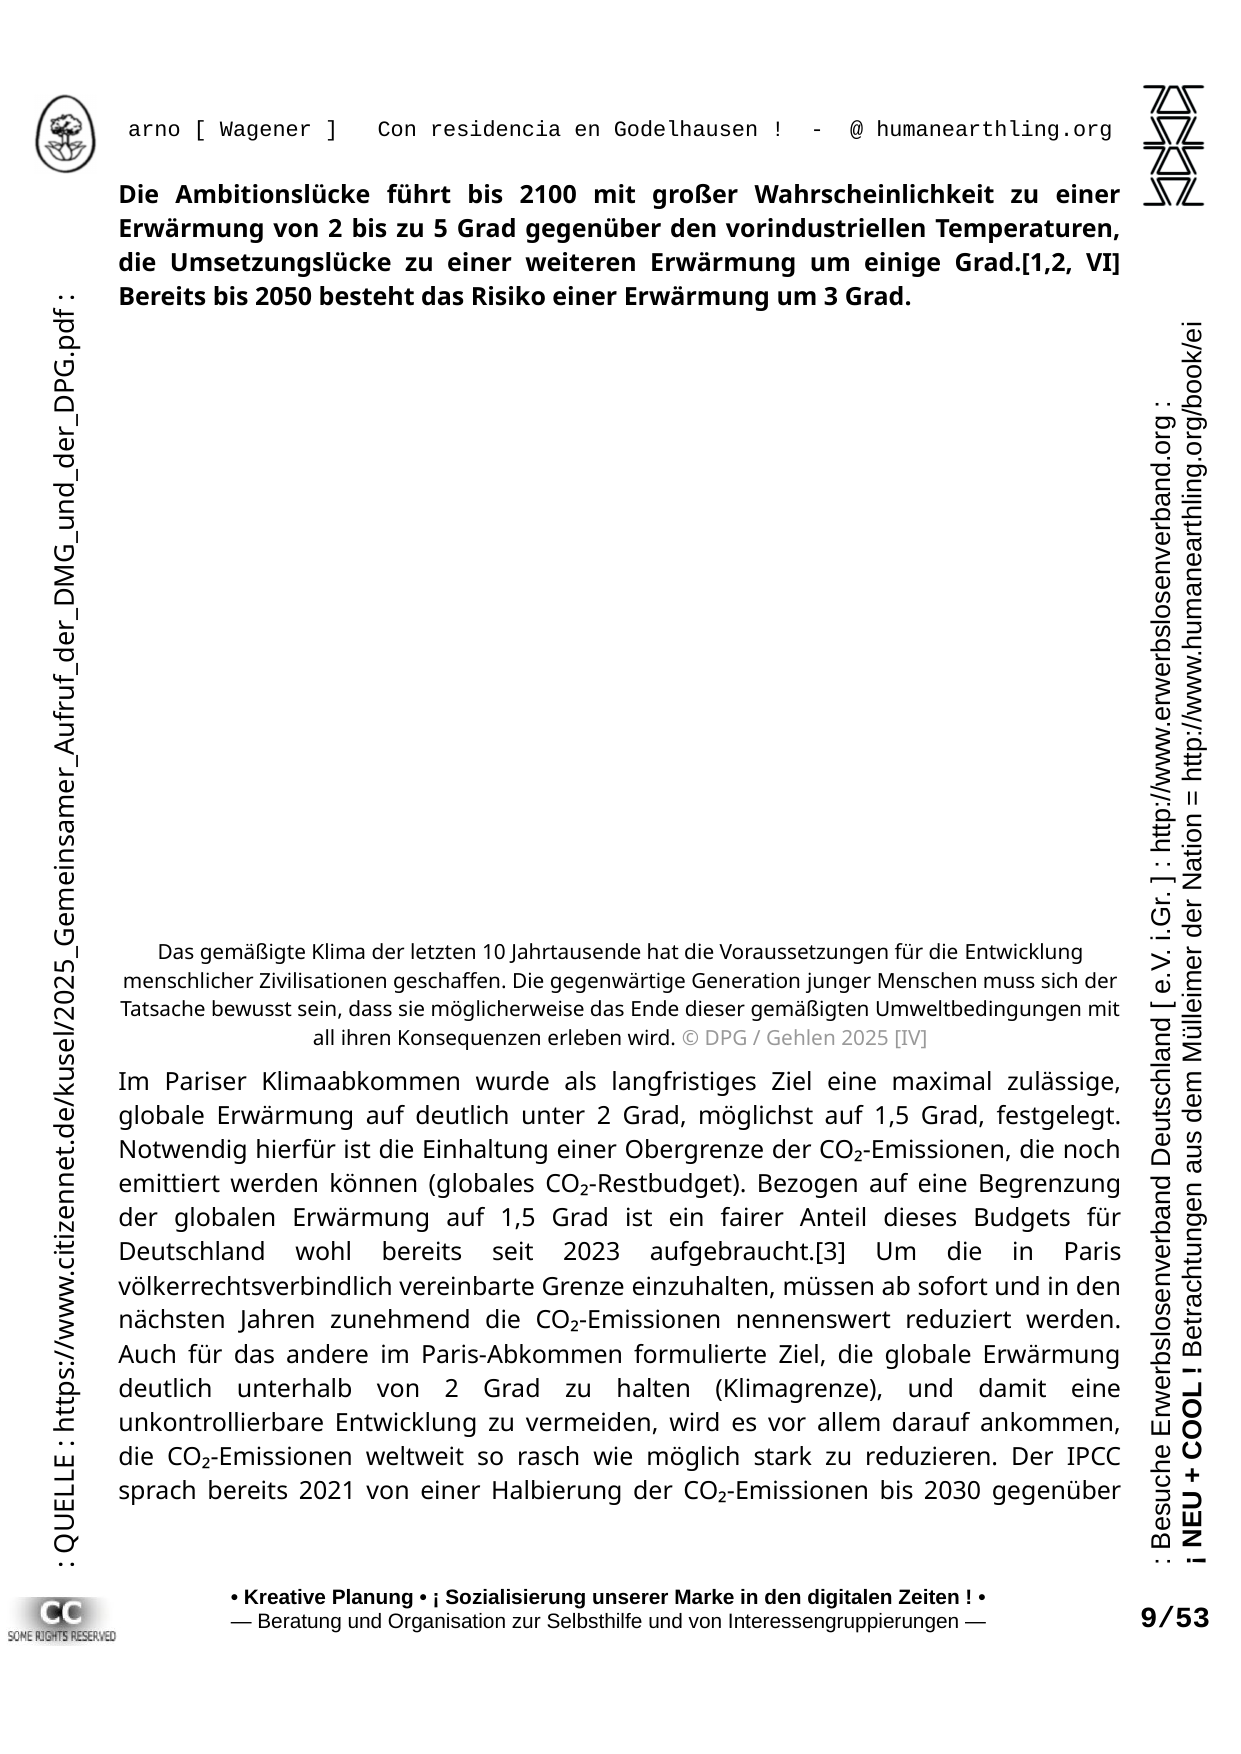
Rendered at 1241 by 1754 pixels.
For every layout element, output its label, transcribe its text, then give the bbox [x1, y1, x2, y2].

picture [1142, 84, 1205, 207]
text Das gemäßigte Klima der letzten 10 Jahrtausende hat die Voraussetzungen für die Entwicklung menschlicher Zivilisationen geschaffen. Die gegenwärtige Generation junger Menschen muss sich der Tatsache bewusst sein, dass sie möglicherweise das Ende dieser gemäßigten Umweltbedingungen mit all ihren Konsequenzen erleben wird. © DPG / Gehlen 2025 [IV] [118, 325, 1122, 1051]
picture [33, 94, 98, 174]
picture [0, 1595, 122, 1646]
text Die Ambitionslücke führt bis 2100 mit großer Wahrscheinlichkeit zu einer Erwärmung von 2 bis zu 5 Grad gegenüber den vorindustriellen Temperaturen, die Umsetzungslücke zu einer weiteren Erwärmung um einige Grad.[1,2, VI] Bereits bis 2050 besteht das Risiko einer Erwärmung um 3 Grad. [118, 176, 1122, 313]
text Im Pariser Klimaabkommen wurde als langfristiges Ziel eine maximal zulässige, globale Erwärmung auf deutlich unter 2 Grad, möglichst auf 1,5 Grad, festgelegt. Notwendig hierfür ist die Einhaltung einer Obergrenze der CO₂-Emissionen, die noch emittiert werden können (globales CO₂-Restbudget). Bezogen auf eine Begrenzung der globalen Erwärmung auf 1,5 Grad ist ein fairer Anteil dieses Budgets für Deutschland wohl bereits seit 2023 aufgebraucht.[3] Um die in Paris völkerrechtsverbindlich vereinbarte Grenze einzuhalten, müssen ab sofort und in den nächsten Jahren zunehmend die CO₂-Emissionen nennenswert reduziert werden. Auch für das andere im Paris-Abkommen formulierte Ziel, die globale Erwärmung deutlich unterhalb von 2 Grad zu halten (Klimagrenze), und damit eine unkontrollierbare Entwicklung zu vermeiden, wird es vor allem darauf ankommen, die CO₂-Emissionen weltweit so rasch wie möglich stark zu reduzieren. Der IPCC sprach bereits 2021 von einer Halbierung der CO₂-Emissionen bis 2030 gegenüber [118, 1064, 1122, 1507]
